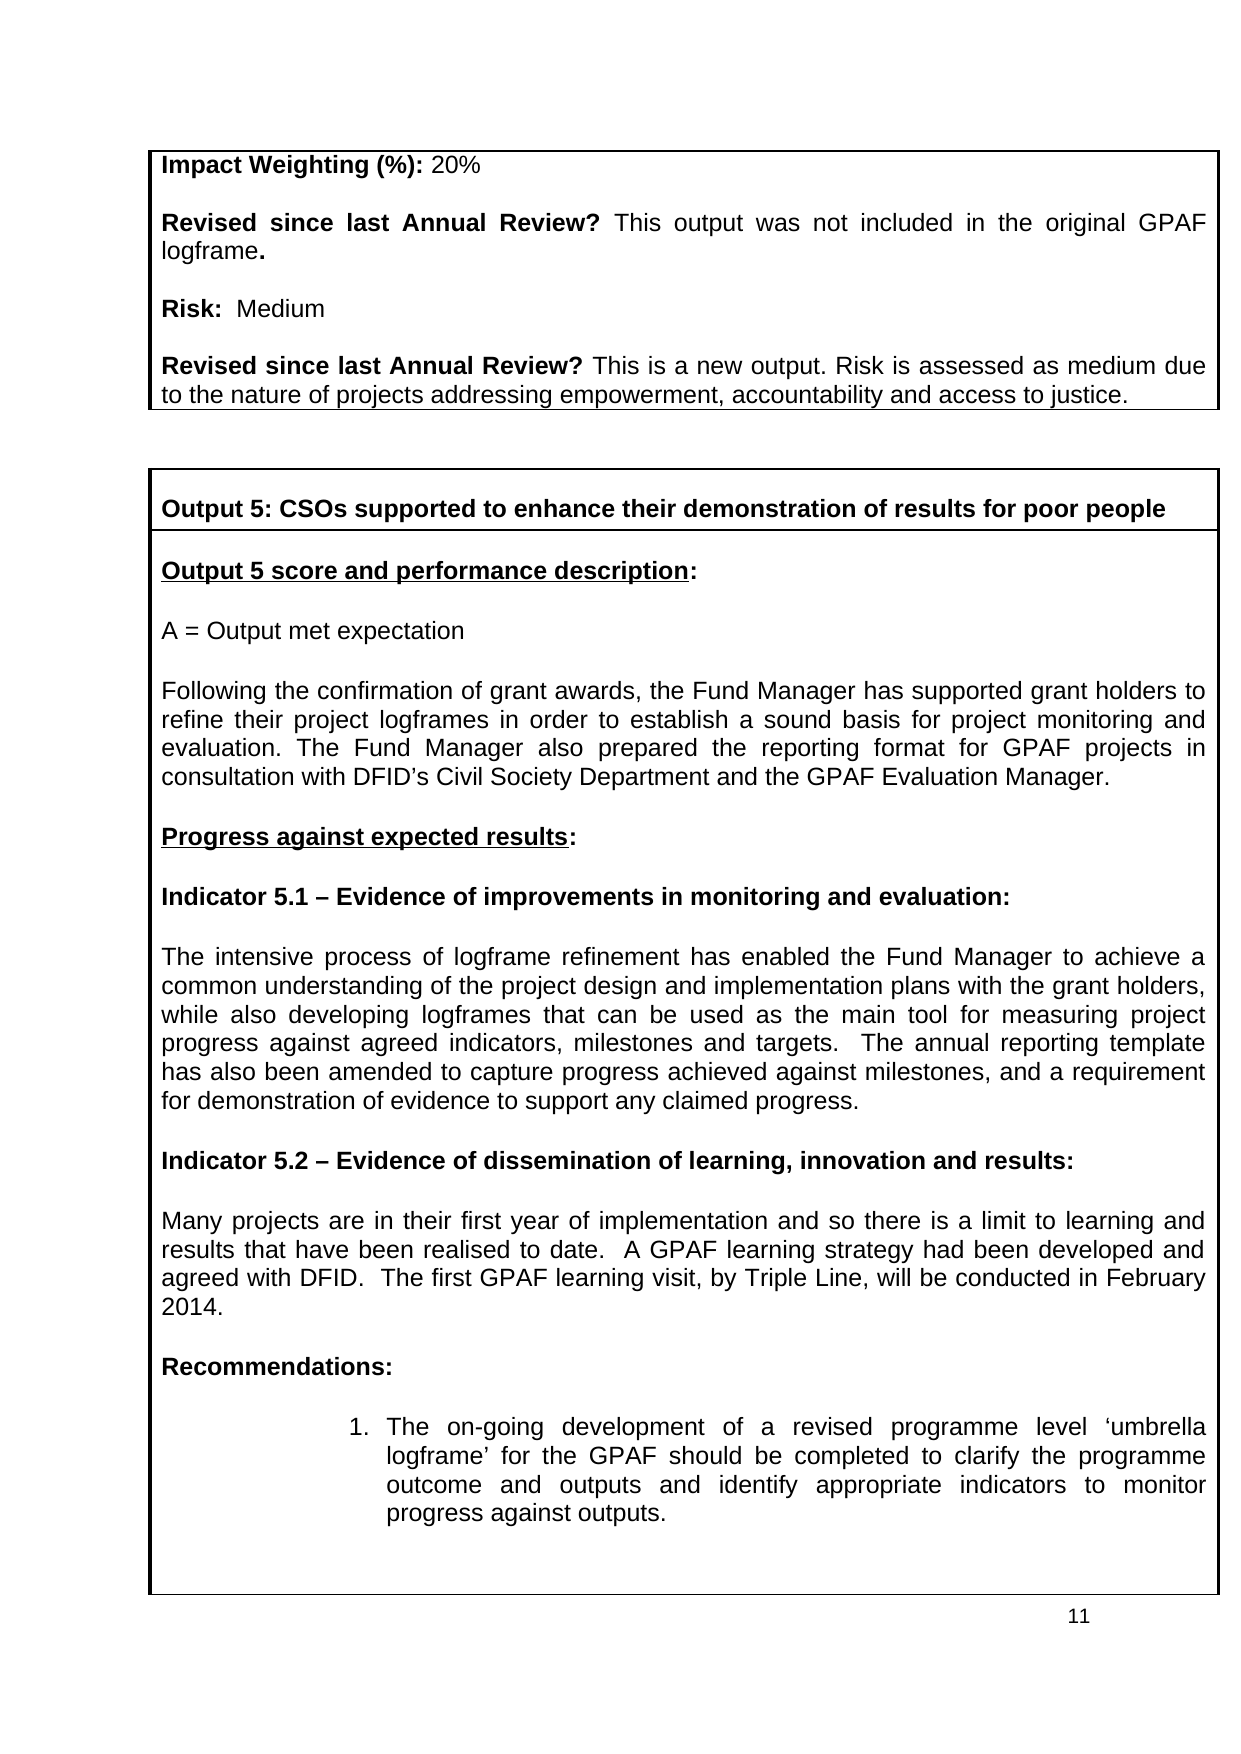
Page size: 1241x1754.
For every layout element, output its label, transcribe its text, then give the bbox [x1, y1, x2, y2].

table_cell Progress against expected results: Indicator 5.1 – Evidence of improvements in monitoring and evaluation: The intensive process of logframe refinement has enabled the Fund Manager to achieve a common understanding of the project design and implementation plans with the grant holders, while also developing logframes that can be used as the main tool for measuring project progress against agreed indicators, milestones and targets. The annual reporting template has also been amended to capture progress achieved against milestones, and a requirement for demonstration of evidence to support any claimed progress. Indicator 5.2 – Evidence of dissemination of learning, innovation and results: Many projects are in their first year of implementation and so there is a limit to learning and results that have been realised to date. A GPAF learning strategy had been developed and agreed with DFID. The first GPAF learning visit, by Triple Line, will be conducted in February 2014. Recommendations: The on-going development of a revised programme level ‘umbrella logframe’ for the GPAF should be completed to clarify the programme outcome and outputs and identify appropriate indicators to monitor progress against outputs. Relevant learning from the annual reviews of the first significant set of Annual Reports (for FY 2012/13), and learning from project monitoring visits to be synthesised and disseminated to other GPAF grant holders and applicants. Impact Weighting (%): 20% Revised since last Annual Review? No Risk: Medium Revised since last Annual Review? No [152, 797, 1217, 1593]
table_cell Output 5 score and performance description: A = Output met expectation Following the confirmation of grant awards, the Fund Manager has supported grant holders to refine their project logframes in order to establish a sound basis for project monitoring and evaluation. The Fund Manager also prepared the reporting format for GPAF projects in consultation with DFID’s Civil Society Department and the GPAF Evaluation Manager. [152, 531, 1217, 797]
table_cell Impact Weighting (%): 20% Revised since last Annual Review? This output was not included in the original GPAF logframe. Risk: Medium Revised since last Annual Review? This is a new output. Risk is assessed as medium due to the nature of projects addressing empowerment, accountability and access to justice. [152, 152, 1217, 409]
table_header Output 5: CSOs supported to enhance their demonstration of results for poor people [152, 470, 1217, 529]
